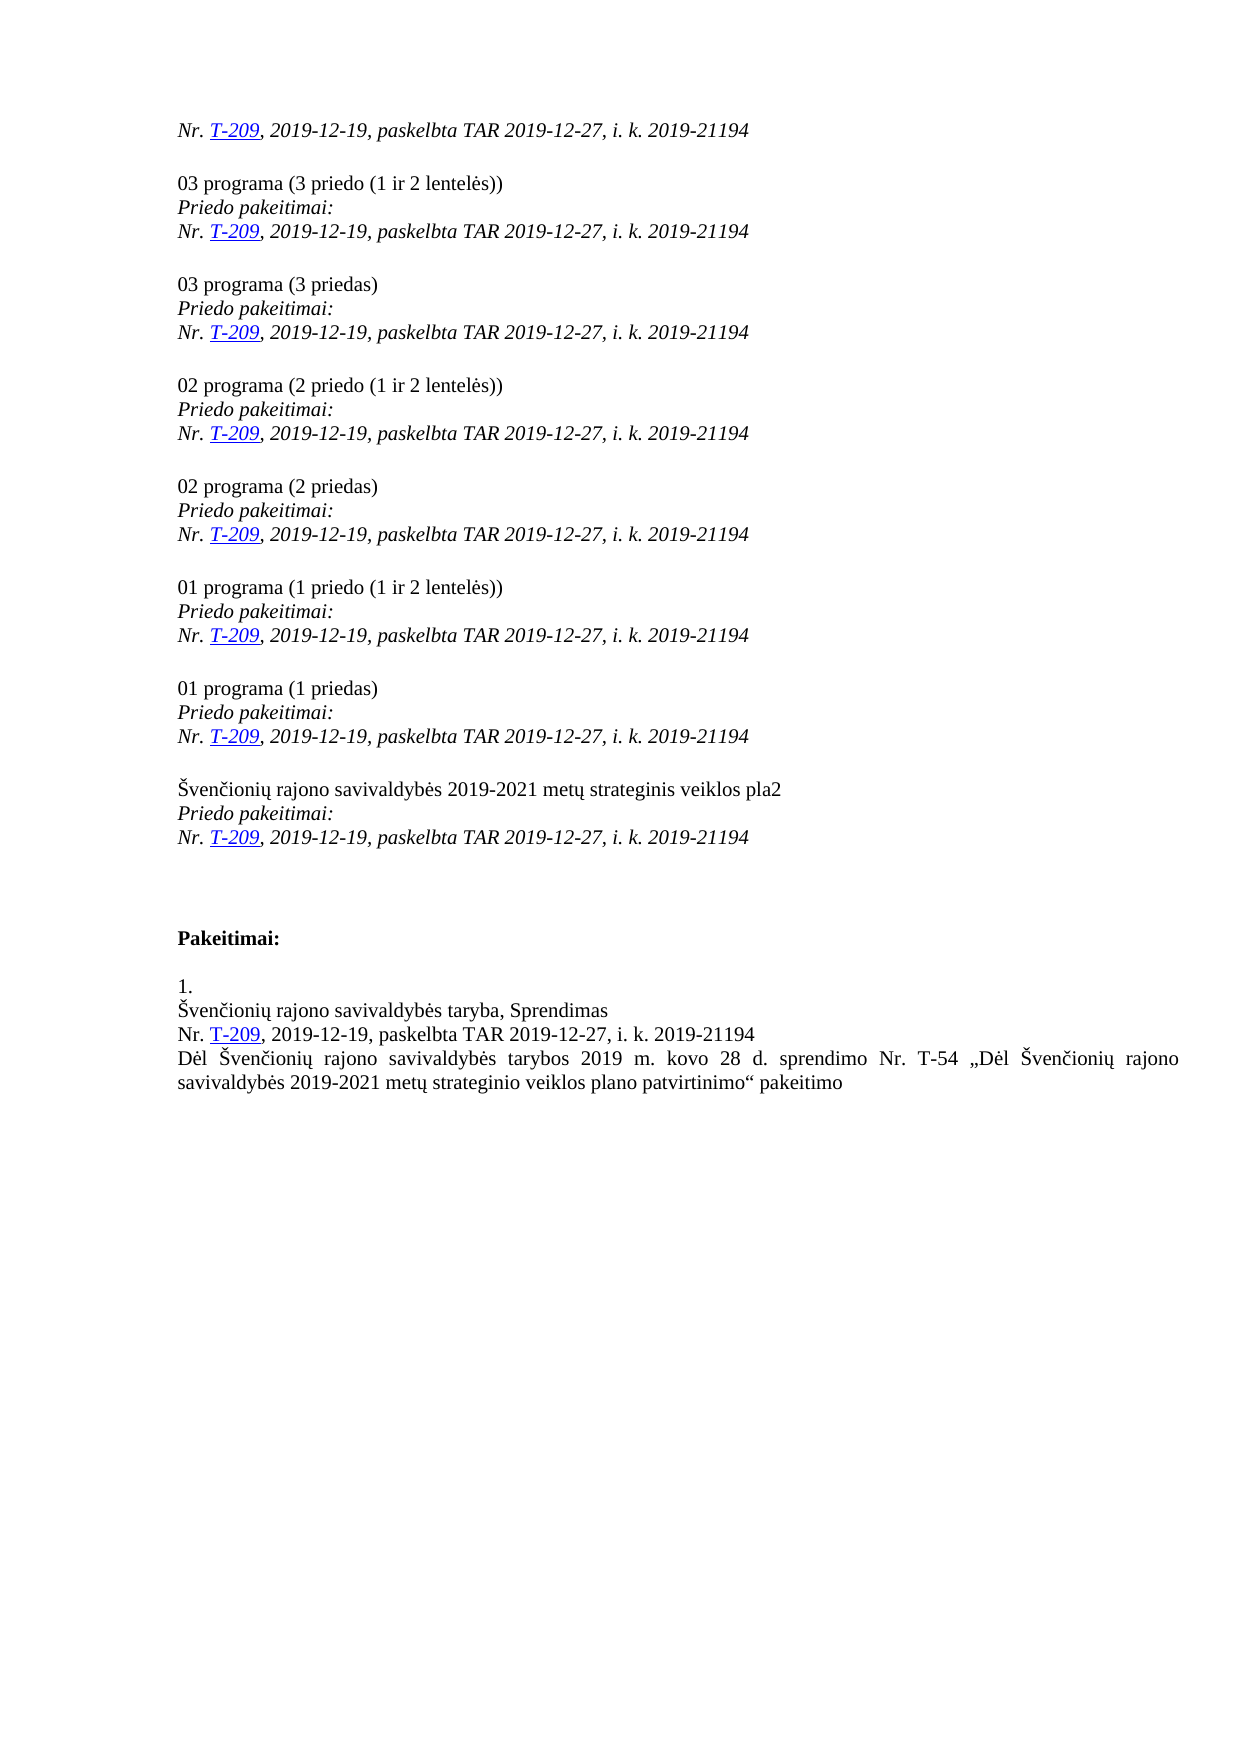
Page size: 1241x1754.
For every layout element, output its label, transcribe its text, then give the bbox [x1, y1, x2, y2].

text 02 programa (2 priedo (1 ir 2 lentelės)) [177, 373, 1181, 397]
text 03 programa (3 priedo (1 ir 2 lentelės)) [177, 171, 1181, 195]
text Nr. T-209, 2019-12-19, paskelbta TAR 2019-12-27, i. k. 2019-21194 [177, 522, 1181, 546]
text Nr. T-209, 2019-12-19, paskelbta TAR 2019-12-27, i. k. 2019-21194 [177, 421, 1181, 445]
text Priedo pakeitimai: [177, 801, 1181, 825]
text 02 programa (2 priedas) [177, 474, 1181, 498]
text Priedo pakeitimai: [177, 296, 1181, 320]
text Švenčionių rajono savivaldybės 2019-2021 metų strateginis veiklos pla2 [177, 777, 1181, 801]
text Priedo pakeitimai: [177, 498, 1181, 522]
text Pakeitimai: [177, 926, 1181, 950]
text Nr. T-209, 2019-12-19, paskelbta TAR 2019-12-27, i. k. 2019-21194 [177, 724, 1181, 748]
text Priedo pakeitimai: [177, 700, 1181, 724]
text Nr. T-209, 2019-12-19, paskelbta TAR 2019-12-27, i. k. 2019-21194 [177, 623, 1181, 647]
text Priedo pakeitimai: [177, 195, 1181, 219]
text Dėl Švenčionių rajono savivaldybės tarybos 2019 m. kovo 28 d. sprendimo Nr. T-54 „Dėl Švenčionių rajono savivaldybės 2019-2021 metų strateginio veiklos plano patvirtinimo“ pakeitimo [177, 1046, 1181, 1094]
text Švenčionių rajono savivaldybės taryba, Sprendimas [177, 998, 1181, 1022]
text Nr. T-209, 2019-12-19, paskelbta TAR 2019-12-27, i. k. 2019-21194 [177, 118, 1181, 142]
text 01 programa (1 priedas) [177, 676, 1181, 700]
text Priedo pakeitimai: [177, 599, 1181, 623]
text Nr. T-209, 2019-12-19, paskelbta TAR 2019-12-27, i. k. 2019-21194 [177, 825, 1181, 849]
text Nr. T-209, 2019-12-19, paskelbta TAR 2019-12-27, i. k. 2019-21194 [177, 320, 1181, 344]
text Nr. T-209, 2019-12-19, paskelbta TAR 2019-12-27, i. k. 2019-21194 [177, 219, 1181, 243]
text Nr. T-209, 2019-12-19, paskelbta TAR 2019-12-27, i. k. 2019-21194 [177, 1022, 1181, 1046]
text 1. [177, 974, 1181, 998]
text 01 programa (1 priedo (1 ir 2 lentelės)) [177, 575, 1181, 599]
text 03 programa (3 priedas) [177, 272, 1181, 296]
text Priedo pakeitimai: [177, 397, 1181, 421]
